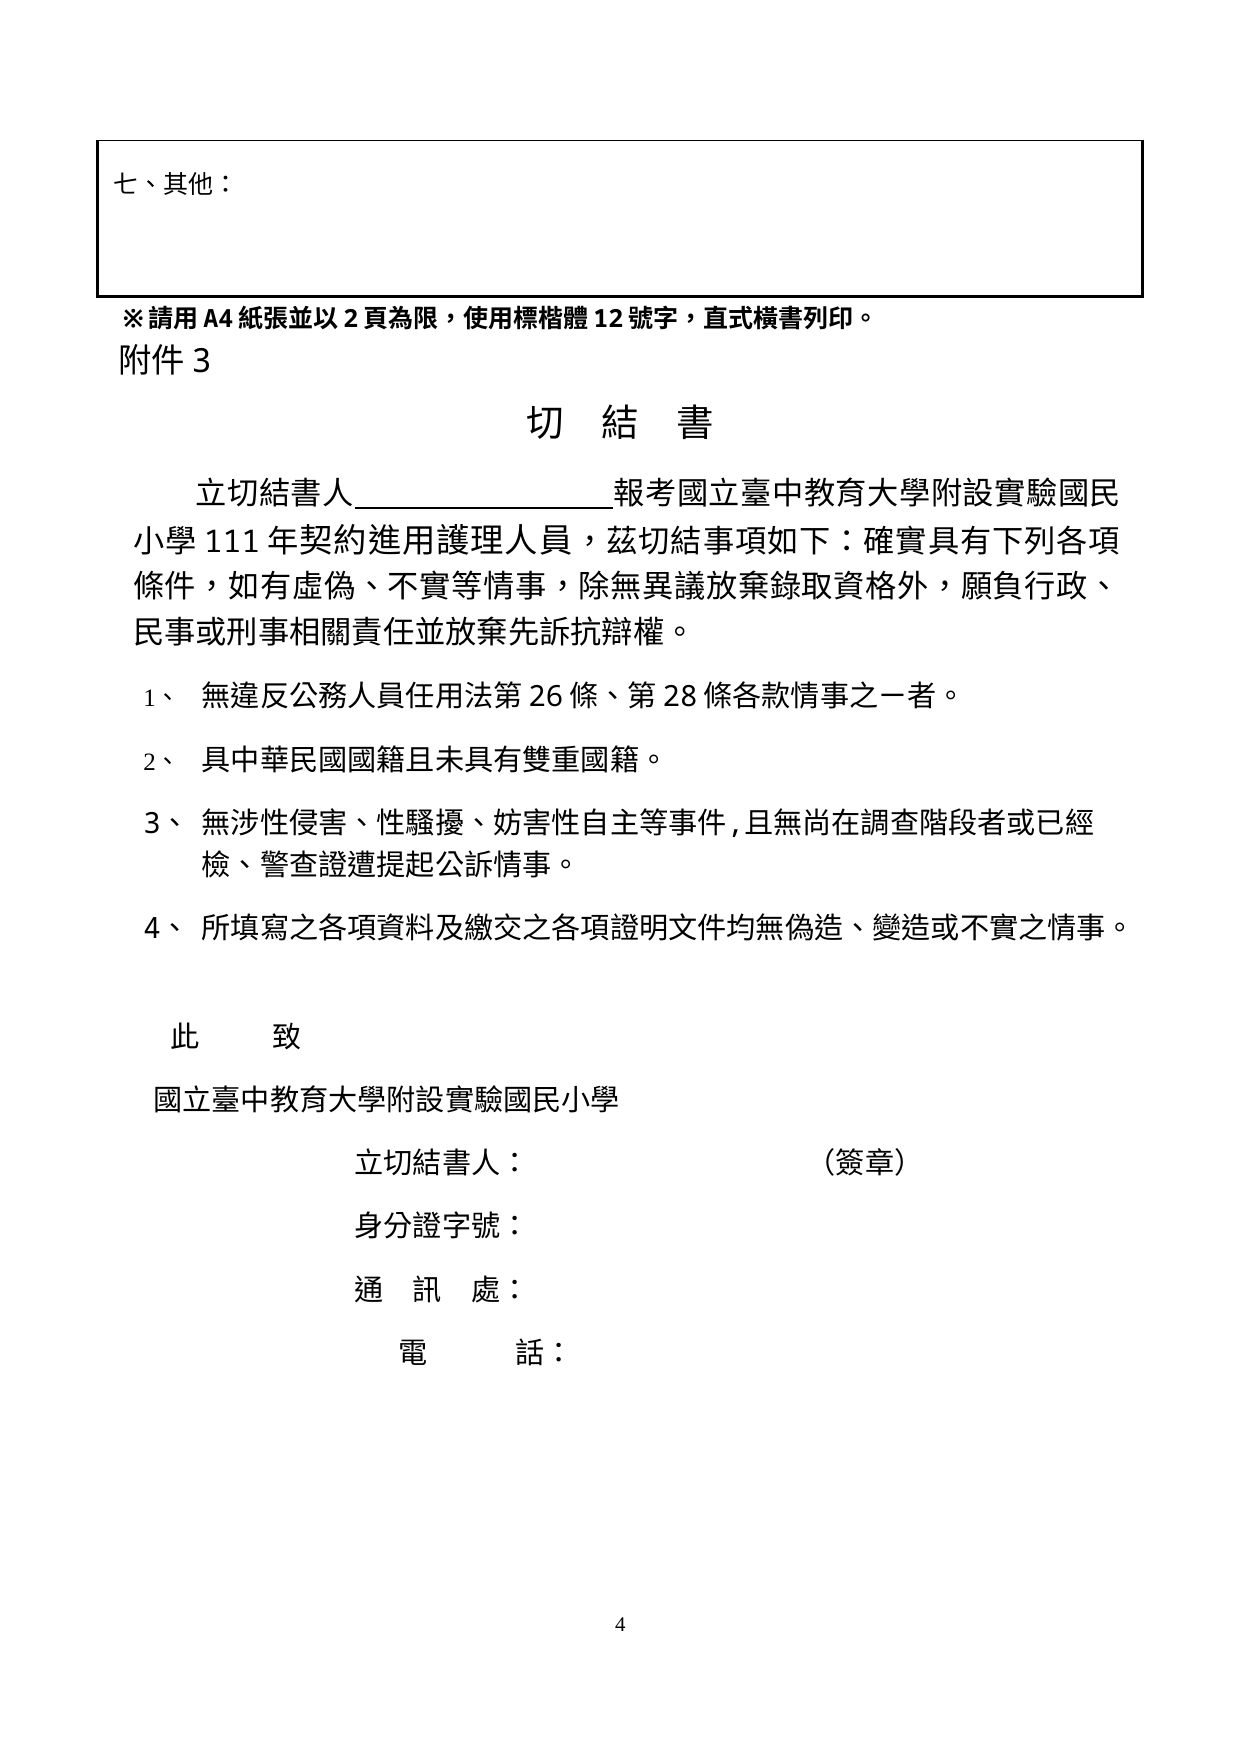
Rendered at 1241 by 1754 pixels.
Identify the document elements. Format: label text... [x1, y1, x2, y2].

list 所填寫之各項資料及繳交之各項證明文件均無偽造、變造或不實之情事。 [143, 905, 1122, 947]
text 國立臺中教育大學附設實驗國民小學 [118, 1077, 1122, 1119]
text 切 結 書 [118, 393, 1122, 447]
text 電 話： [118, 1329, 1122, 1372]
text 附件3 [118, 334, 1122, 383]
list 無違反公務人員任用法第26條、第28條各款情事之ㄧ者。 [143, 673, 1122, 715]
list 無涉性侵害、性騷擾、妨害性自主等事件,且無尚在調查階段者或已經檢、警查證遭提起公訴情事。 [143, 799, 1122, 884]
text 立切結書人： （簽章） [118, 1140, 1122, 1182]
table_cell 七、其他： [99, 141, 1141, 295]
text 通 訊 處： [118, 1266, 1122, 1308]
text ※請用A4紙張並以2頁為限，使用標楷體12號字，直式橫書列印。 [118, 298, 1122, 334]
text 身分證字號： [118, 1203, 1122, 1245]
text 此 致 [118, 1013, 1122, 1056]
text 立切結書人 報考國立臺中教育大學附設實驗國民小學111年契約進用護理人員，茲切結事項如下：確實具有下列各項條件，如有虛偽、不實等情事，除無異議放棄錄取資格外，願負行政、民事或刑事相關責任並放棄先訴抗辯權。 [133, 468, 1122, 652]
list 具中華民國國籍且未具有雙重國籍。 [143, 736, 1122, 778]
